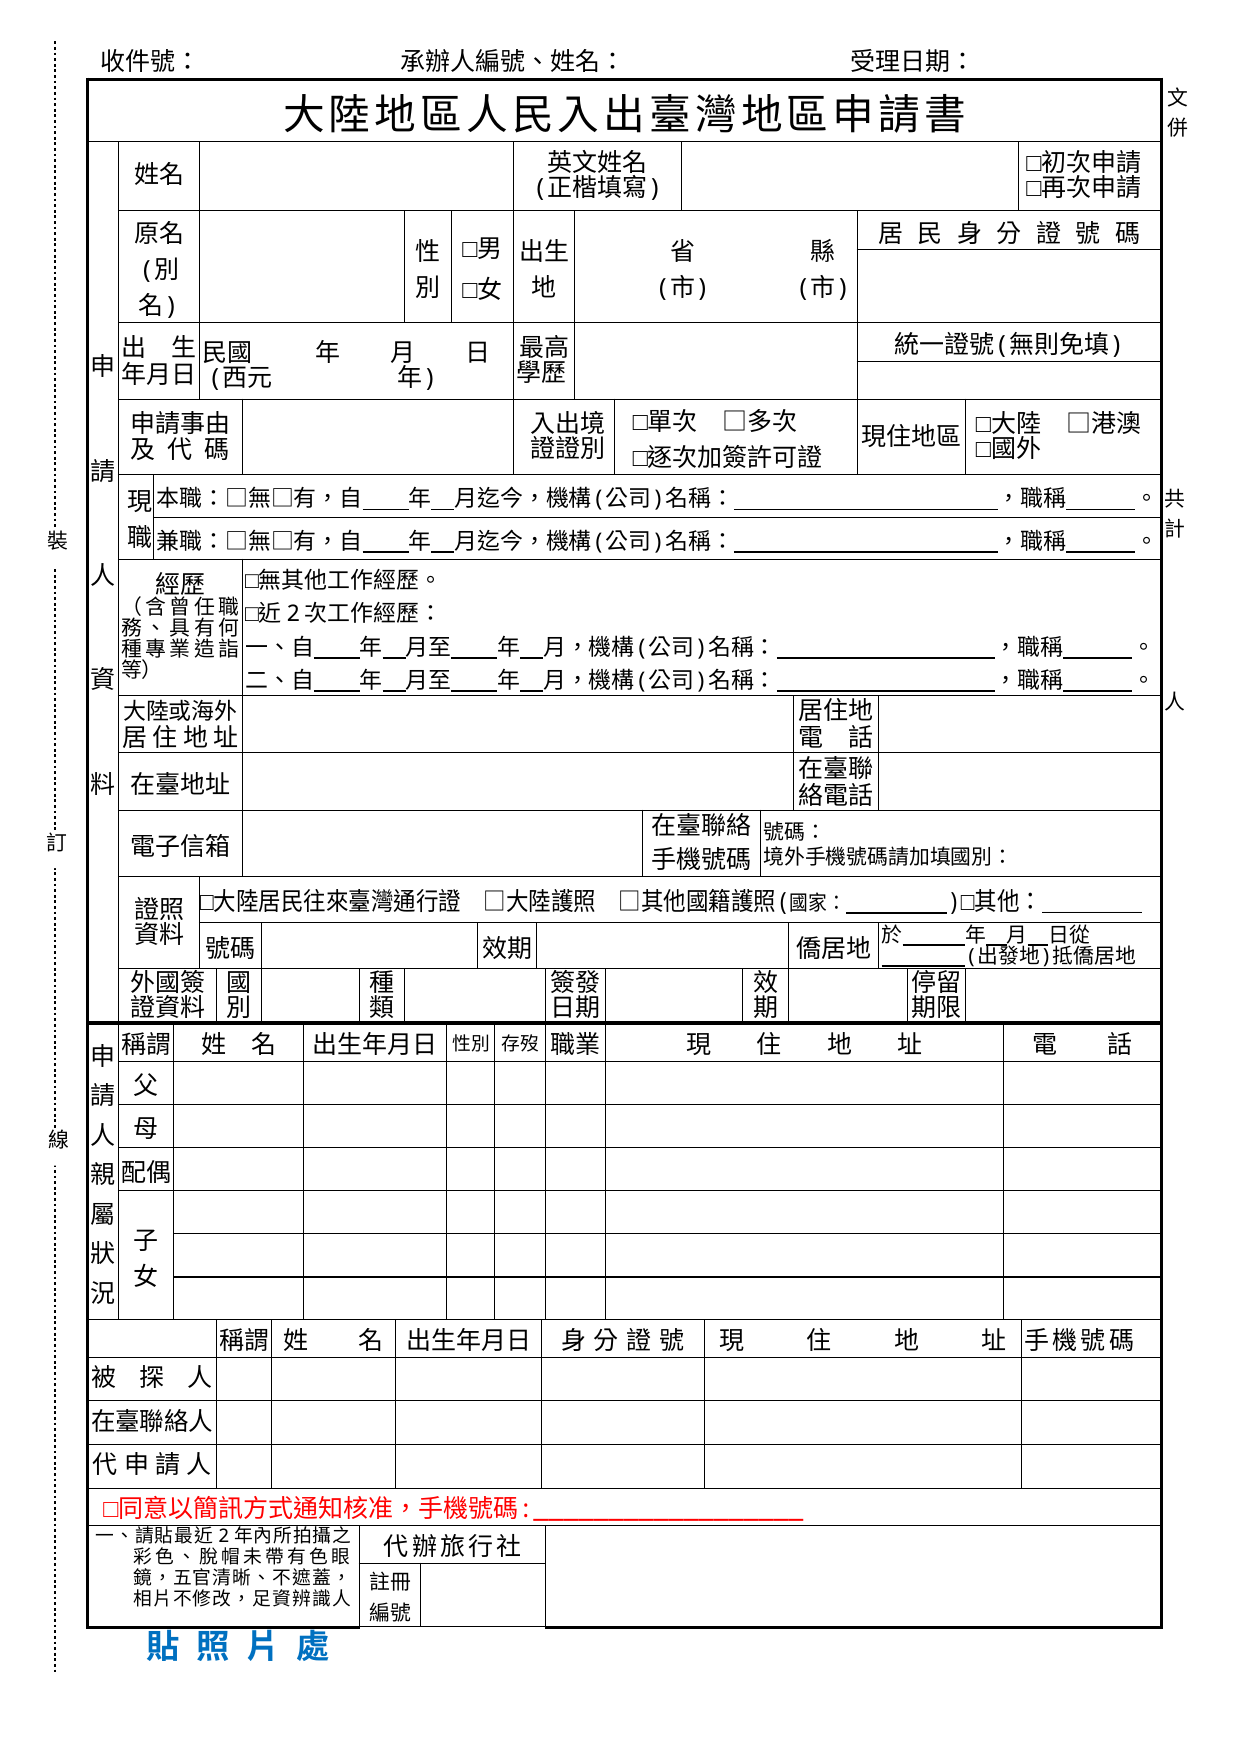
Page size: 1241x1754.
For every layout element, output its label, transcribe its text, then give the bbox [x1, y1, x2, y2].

table_header 大陸地區人民入出臺灣地區申請書 [89, 81, 1160, 141]
table_cell 代申請人 [89, 1445, 216, 1488]
table_cell [89, 1320, 216, 1357]
table_cell [495, 1278, 545, 1319]
table_cell [495, 1191, 545, 1233]
table_cell 號碼 [200, 923, 261, 968]
table_cell 在臺地址 [119, 753, 242, 809]
table_cell 兼職：□無□有，自 年 月迄今，機構(公司)名稱： ，職稱 。 [154, 518, 1160, 558]
table_cell 現 住 地 址 [705, 1320, 1021, 1357]
table_cell [546, 1526, 1160, 1626]
table_cell 性別 [447, 1025, 494, 1061]
table_cell 姓 名 [174, 1025, 303, 1061]
table_cell 僑居地 [789, 923, 878, 968]
table_cell 電子信箱 [119, 811, 242, 876]
table_cell 職業 [546, 1025, 605, 1061]
table_cell 簽發 日期 [546, 969, 605, 1021]
table_cell 外國簽 證資料 [119, 969, 216, 1021]
table_cell [546, 1234, 605, 1276]
table_cell [716, 211, 789, 322]
table_cell 大陸或海外 居住地址 [119, 696, 242, 752]
table_cell [421, 1564, 545, 1626]
table_cell [262, 969, 359, 1021]
table_cell [272, 1445, 395, 1488]
table_cell [606, 969, 742, 1021]
table_cell 出 生 年月日 [119, 323, 199, 398]
table_cell [682, 142, 1018, 210]
table_cell [396, 1445, 541, 1488]
table_cell [405, 969, 545, 1021]
table_cell [200, 211, 404, 322]
table_cell 父 [119, 1062, 173, 1104]
table_cell [606, 1234, 1003, 1276]
table_cell [1022, 1358, 1160, 1400]
table_cell □單次 □多次 □逐次加簽許可證 [615, 400, 857, 474]
table_cell [705, 1401, 1021, 1444]
table_cell 現住地區 [858, 400, 965, 474]
table_cell [174, 1105, 303, 1147]
table_cell [879, 696, 1160, 752]
table_cell [495, 1105, 545, 1147]
table_cell [1004, 1105, 1160, 1147]
table_cell [546, 1191, 605, 1233]
table_cell 在臺聯絡電話 [794, 753, 878, 809]
table_cell [174, 1278, 303, 1319]
table_cell 電話 [1004, 1025, 1160, 1061]
table_cell 入出境證證別 [514, 400, 614, 474]
table_cell [243, 811, 642, 876]
table_cell [217, 1401, 271, 1444]
table_cell [200, 142, 513, 210]
table_cell [606, 1062, 1003, 1104]
table_cell [1004, 1062, 1160, 1104]
table_cell [546, 1105, 605, 1147]
table_cell 效期 [478, 923, 536, 968]
table_cell 在臺聯絡人 [89, 1401, 216, 1444]
table_header 文 併 共 計 人 [1163, 78, 1195, 1626]
table_cell 證照資料 [119, 877, 199, 968]
table_cell 被探人 [89, 1358, 216, 1400]
table_cell 配偶 [119, 1148, 173, 1190]
table_cell [1004, 1234, 1160, 1276]
table_cell [1004, 1191, 1160, 1233]
table_cell 現職 [119, 475, 153, 558]
table_cell [495, 1148, 545, 1190]
table_cell [495, 1062, 545, 1104]
table_cell 稱謂 [217, 1320, 271, 1357]
table_cell 最高 學歷 [514, 323, 574, 398]
table_cell 縣 (市) [789, 211, 857, 322]
table_cell [304, 1191, 446, 1233]
table_cell 號碼： 境外手機號碼請加填國別： [761, 811, 1160, 876]
table_cell [705, 1445, 1021, 1488]
table_cell 一、請貼最近2年內所拍攝之彩色、脫帽未帶有色眼鏡，五官清晰、不遮蓋，相片不修改，足資辨識人貌，直4.5公分橫3.5公分人像自頭頂至下顎之長度不得小於3.2公分及超過3.6公分，白色背景之正面半身薄光面紙照片，且不得使用合成照片。 二、照片背面請書寫姓名、出生日期。 [89, 1526, 359, 1626]
table_cell [174, 1062, 303, 1104]
table_cell [272, 1358, 395, 1400]
table_cell [606, 1148, 1003, 1190]
table_cell 代辦旅行社 [360, 1526, 545, 1562]
table_cell [174, 1234, 303, 1276]
table_cell [243, 753, 793, 809]
table_cell [606, 1278, 1003, 1319]
table_cell [858, 250, 1160, 322]
table_cell 姓名 [119, 142, 199, 210]
table_cell □初次申請 □再次申請 [1019, 142, 1160, 210]
table_cell 稱謂 [119, 1025, 173, 1061]
table_cell [243, 696, 793, 752]
table_cell 存歿 [495, 1025, 545, 1061]
table_cell 統一證號(無則免填) [858, 323, 1160, 361]
table_cell [542, 1358, 704, 1400]
table_cell 註冊 編號 [360, 1564, 420, 1626]
table_cell 申 請 人 親 屬 狀 況 [89, 1025, 118, 1319]
table_cell □男 □女 [452, 211, 513, 322]
table_cell 居住地 電 話 [794, 696, 878, 752]
table_cell [447, 1278, 494, 1319]
table_cell [542, 1445, 704, 1488]
table_cell 性別 [405, 211, 451, 322]
table_cell [789, 969, 907, 1021]
table_cell 民國 年 月 日 (西元 年) [200, 323, 513, 398]
table_cell [1004, 1148, 1160, 1190]
table_cell [546, 1278, 605, 1319]
table_cell 本職：□無□有，自 年 月迄今，機構(公司)名稱： ，職稱 。 [154, 475, 1160, 517]
table_cell [575, 211, 649, 322]
table_cell [304, 1148, 446, 1190]
table_cell [304, 1278, 446, 1319]
table_cell [262, 923, 477, 968]
table_cell [606, 1191, 1003, 1233]
table_cell [304, 1234, 446, 1276]
table_cell □同意以簡訊方式通知核准，手機號碼:__________________ [89, 1489, 1160, 1525]
table_cell 原名 (別名) [119, 211, 199, 322]
table_cell [1004, 1278, 1160, 1319]
table_cell [447, 1191, 494, 1233]
table_cell [546, 1062, 605, 1104]
table_cell □大陸 □港澳 □國外 [966, 400, 1160, 474]
table_cell [447, 1234, 494, 1276]
table_cell [174, 1191, 303, 1233]
table_cell 出生年月日 [396, 1320, 541, 1357]
table_cell [272, 1401, 395, 1444]
table_cell 英文姓名 (正楷填寫) [514, 142, 681, 210]
table_cell 效期 [743, 969, 788, 1021]
table_cell [174, 1148, 303, 1190]
table_cell [858, 362, 1160, 398]
table_cell 在臺聯絡 手機號碼 [643, 811, 760, 876]
table_cell [217, 1445, 271, 1488]
table_cell 姓 名 [272, 1320, 395, 1357]
table_cell 國別 [217, 969, 261, 1021]
table_cell 居民身分證號碼 [858, 211, 1160, 249]
table_cell □無其他工作經歷。 □近2次工作經歷： 一、自 年 月至 年 月，機構(公司)名稱： ，職稱 。 二、自 年 月至 年 月，機構(公司)名稱： ，職稱 。 [243, 560, 1160, 695]
table_cell [537, 923, 788, 968]
table_cell 出生地 [514, 211, 574, 322]
table_cell 身分證號 [542, 1320, 704, 1357]
table_cell [304, 1105, 446, 1147]
table_cell [606, 1105, 1003, 1147]
table_cell 於 年 月 日從 (出發地)抵僑居地 [879, 923, 1160, 968]
table_cell 停留期限 [908, 969, 965, 1021]
table_cell □大陸居民往來臺灣通行證 □大陸護照 □其他國籍護照(國家： )□其他：＿＿＿＿ [200, 877, 1160, 922]
table_cell 手機號碼 [1022, 1320, 1160, 1357]
table_cell [966, 969, 1160, 1021]
table_cell [879, 753, 1160, 809]
table_cell 種類 [360, 969, 404, 1021]
table_cell [447, 1105, 494, 1147]
table_cell [396, 1401, 541, 1444]
table_cell 母 [119, 1105, 173, 1147]
table_cell [495, 1234, 545, 1276]
table_cell [217, 1358, 271, 1400]
table_cell [243, 400, 513, 474]
table_cell [542, 1401, 704, 1444]
table_cell [1022, 1445, 1160, 1488]
table_cell 子女 [119, 1191, 173, 1319]
table_cell 申 請 人 資 料 [89, 142, 118, 1021]
table_cell 申請事由 及代碼 [119, 400, 242, 474]
table_cell 現住地址 [606, 1025, 1003, 1061]
table_cell [396, 1358, 541, 1400]
table_cell [447, 1062, 494, 1104]
table_cell [546, 1148, 605, 1190]
table_cell [447, 1148, 494, 1190]
text 收件號： 承辦人編號、姓名： 受理日期： [100, 41, 1211, 78]
table_cell 出生年月日 [304, 1025, 446, 1061]
table_cell [575, 323, 857, 398]
table_cell [705, 1358, 1021, 1400]
table_cell [304, 1062, 446, 1104]
table_cell 經歷 （含曾任職務、具有何種專業造詣等） [119, 560, 242, 695]
table_cell [1022, 1401, 1160, 1444]
table_cell 省 (市) [649, 211, 716, 322]
